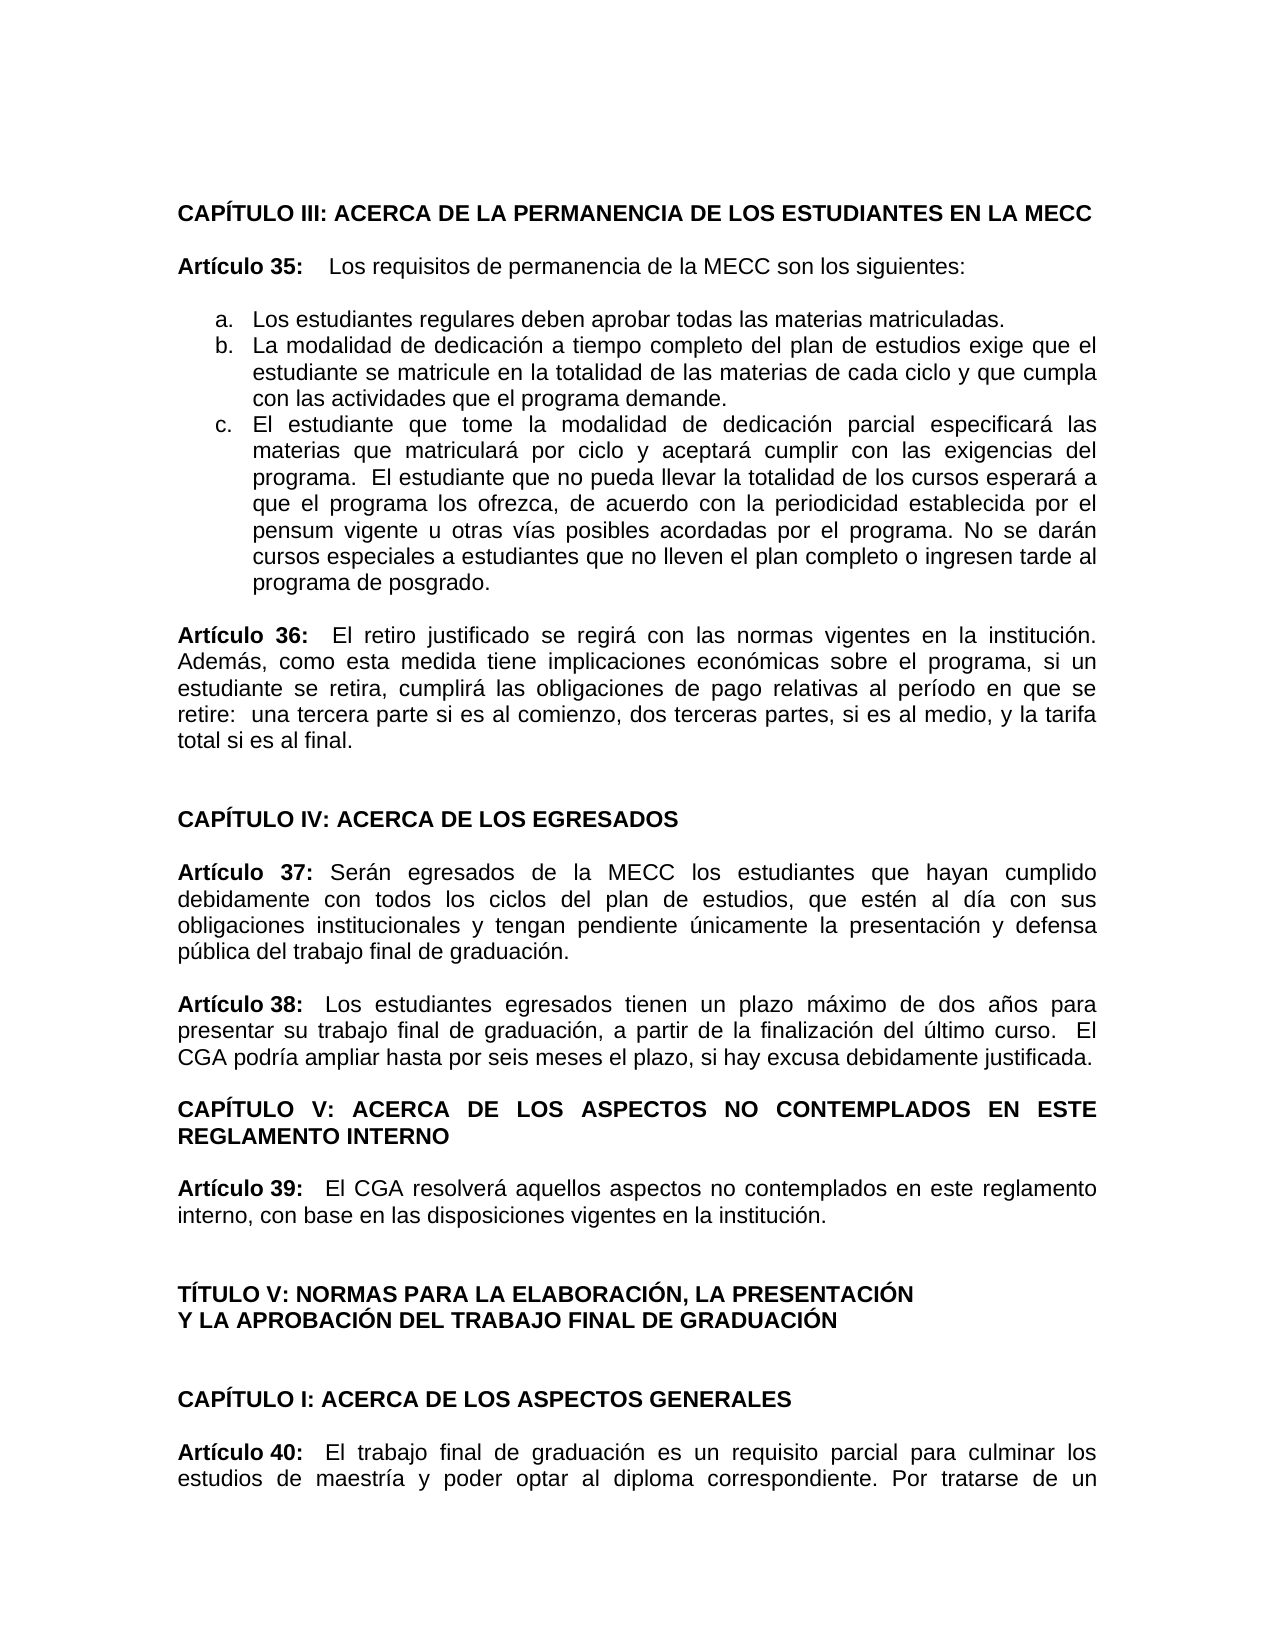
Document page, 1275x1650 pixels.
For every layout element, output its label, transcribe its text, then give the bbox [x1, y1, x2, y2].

text CAPÍTULO V: ACERCA DE LOS ASPECTOS NO CONTEMPLADOS EN ESTE REGLAMENTO INTERNO [177, 1096, 1098, 1149]
text TÍTULO V: NORMAS PARA LA ELABORACIÓN, LA PRESENTACIÓN [177, 1281, 1098, 1307]
text Artículo 36: El retiro justificado se regirá con las normas vigentes en la institución. Además, como esta medida tiene implicaciones económicas sobre el programa, si un estudiante se retira, cumplirá las obligaciones de pago relativas al período en que se retire: una tercera parte si es al comienzo, dos terceras partes, si es al medio, y la tarifa total si es al final. [177, 622, 1098, 754]
text Artículo 37: Serán egresados de la MECC los estudiantes que hayan cumplido debidamente con todos los ciclos del plan de estudios, que estén al día con sus obligaciones institucionales y tengan pendiente únicamente la presentación y defensa pública del trabajo final de graduación. [177, 859, 1098, 964]
text Y LA APROBACIÓN DEL TRABAJO FINAL DE GRADUACIÓN [177, 1307, 1098, 1333]
text Artículo 39: El CGA resolverá aquellos aspectos no contemplados en este reglamento interno, con base en las disposiciones vigentes en la institución. [177, 1175, 1098, 1228]
list La modalidad de dedicación a tiempo completo del plan de estudios exige que el estudiante se matricule en la totalidad de las materias de cada ciclo y que cumpla con las actividades que el programa demande. [215, 332, 1098, 411]
text Artículo 35: Los requisitos de permanencia de la MECC son los siguientes: [177, 253, 1098, 279]
list Los estudiantes regulares deben aprobar todas las materias matriculadas. [215, 306, 1098, 332]
list El estudiante que tome la modalidad de dedicación parcial especificará las materias que matriculará por ciclo y aceptará cumplir con las exigencias del programa. El estudiante que no pueda llevar la totalidad de los cursos esperará a que el programa los ofrezca, de acuerdo con la periodicidad establecida por el pensum vigente u otras vías posibles acordadas por el programa. No se darán cursos especiales a estudiantes que no lleven el plan completo o ingresen tarde al programa de posgrado. [215, 411, 1098, 596]
text CAPÍTULO IV: ACERCA DE LOS EGRESADOS [177, 806, 1098, 833]
text Artículo 40: El trabajo final de graduación es un requisito parcial para culminar los estudios de maestría y poder optar al diploma correspondiente. Por tratarse de un [177, 1439, 1098, 1492]
text CAPÍTULO I: ACERCA DE LOS ASPECTOS GENERALES [177, 1386, 1098, 1413]
text CAPÍTULO III: ACERCA DE LA PERMANENCIA DE LOS ESTUDIANTES EN LA MECC [177, 200, 1098, 227]
text Artículo 38: Los estudiantes egresados tienen un plazo máximo de dos años para presentar su trabajo final de graduación, a partir de la finalización del último curso. El CGA podría ampliar hasta por seis meses el plazo, si hay excusa debidamente justificada. [177, 991, 1098, 1070]
